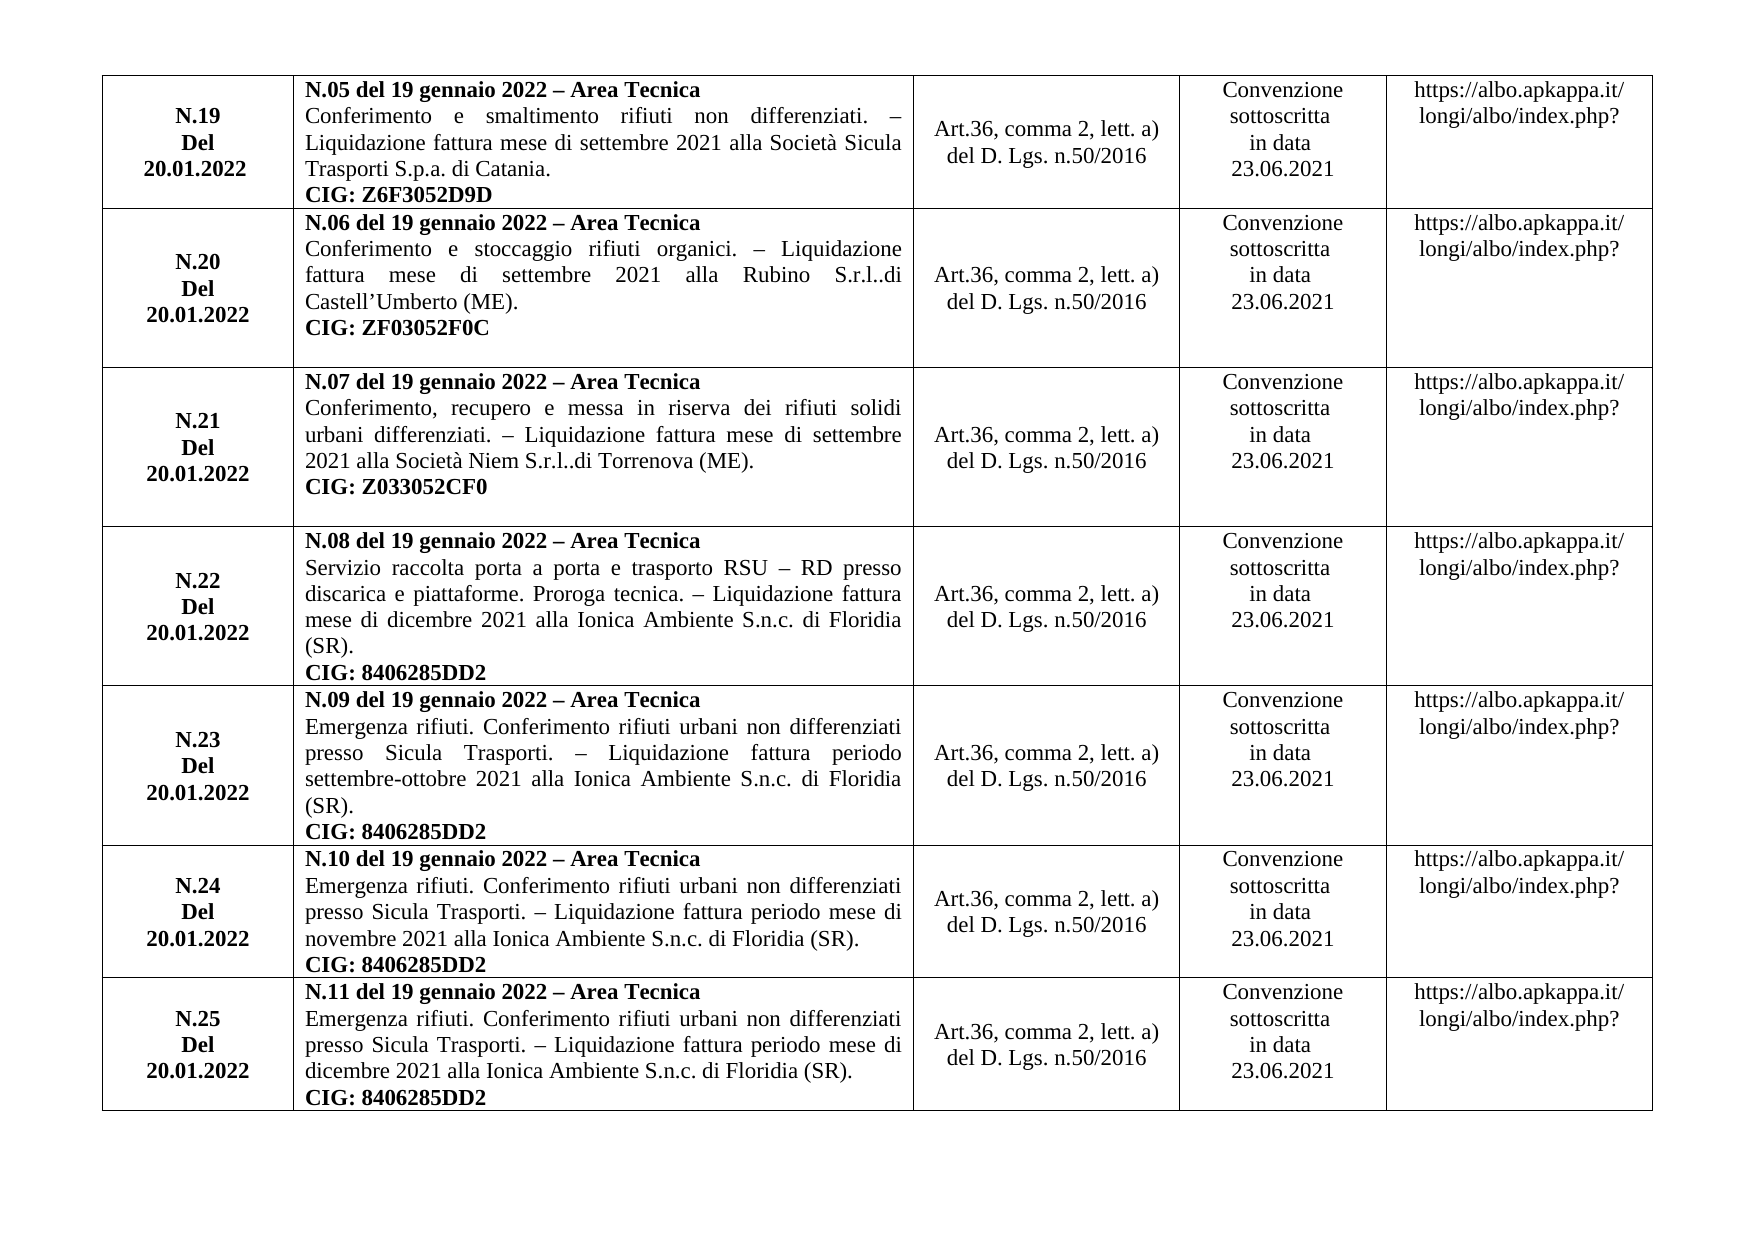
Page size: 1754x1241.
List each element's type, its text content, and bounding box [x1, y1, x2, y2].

table_cell https://albo.apkappa.it/longi/albo/index.php? [1387, 209, 1652, 367]
table_cell https://albo.apkappa.it/longi/albo/index.php? [1387, 76, 1652, 208]
table_cell Convenzione sottoscritta in data 23.06.2021 [1180, 978, 1386, 1110]
table_cell https://albo.apkappa.it/longi/albo/index.php? [1387, 686, 1652, 844]
table_cell N.06 del 19 gennaio 2022 – Area Tecnica Conferimento e stoccaggio rifiuti organici. – Liquidazione fattura mese di settembre 2021 alla Rubino S.r.l..di Castell’Umberto (ME). CIG: ZF03052F0C [294, 209, 913, 367]
table_cell N.08 del 19 gennaio 2022 – Area Tecnica Servizio raccolta porta a porta e trasporto RSU – RD presso discarica e piattaforme. Proroga tecnica. – Liquidazione fattura mese di dicembre 2021 alla Ionica Ambiente S.n.c. di Floridia (SR). CIG: 8406285DD2 [294, 527, 913, 685]
table_cell N.22 Del 20.01.2022 [103, 527, 293, 685]
table_cell Art.36, comma 2, lett. a) del D. Lgs. n.50/2016 [914, 76, 1179, 208]
table_cell Art.36, comma 2, lett. a) del D. Lgs. n.50/2016 [914, 978, 1179, 1110]
table_cell Convenzione sottoscritta in data 23.06.2021 [1180, 368, 1386, 526]
table_cell Art.36, comma 2, lett. a) del D. Lgs. n.50/2016 [914, 686, 1179, 844]
table_cell N.21 Del 20.01.2022 [103, 368, 293, 526]
table_cell N.20 Del 20.01.2022 [103, 209, 293, 367]
table_cell N.19 Del 20.01.2022 [103, 76, 293, 208]
table_cell N.07 del 19 gennaio 2022 – Area Tecnica Conferimento, recupero e messa in riserva dei rifiuti solidi urbani differenziati. – Liquidazione fattura mese di settembre 2021 alla Società Niem S.r.l..di Torrenova (ME). CIG: Z033052CF0 [294, 368, 913, 526]
table_cell Art.36, comma 2, lett. a) del D. Lgs. n.50/2016 [914, 846, 1179, 977]
table_cell N.10 del 19 gennaio 2022 – Area Tecnica Emergenza rifiuti. Conferimento rifiuti urbani non differenziati presso Sicula Trasporti. – Liquidazione fattura periodo mese di novembre 2021 alla Ionica Ambiente S.n.c. di Floridia (SR). CIG: 8406285DD2 [294, 846, 913, 977]
table_cell Convenzione sottoscritta in data 23.06.2021 [1180, 76, 1386, 208]
table_cell Convenzione sottoscritta in data 23.06.2021 [1180, 209, 1386, 367]
table_cell N.05 del 19 gennaio 2022 – Area Tecnica Conferimento e smaltimento rifiuti non differenziati. – Liquidazione fattura mese di settembre 2021 alla Società Sicula Trasporti S.p.a. di Catania. CIG: Z6F3052D9D [294, 76, 913, 208]
table_cell Convenzione sottoscritta in data 23.06.2021 [1180, 846, 1386, 977]
table_cell Art.36, comma 2, lett. a) del D. Lgs. n.50/2016 [914, 368, 1179, 526]
table_cell https://albo.apkappa.it/longi/albo/index.php? [1387, 527, 1652, 685]
table_cell https://albo.apkappa.it/longi/albo/index.php? [1387, 368, 1652, 526]
table_cell Art.36, comma 2, lett. a) del D. Lgs. n.50/2016 [914, 527, 1179, 685]
table_cell N.23 Del 20.01.2022 [103, 686, 293, 844]
table_cell Convenzione sottoscritta in data 23.06.2021 [1180, 527, 1386, 685]
table_cell https://albo.apkappa.it/longi/albo/index.php? [1387, 978, 1652, 1110]
table_cell https://albo.apkappa.it/longi/albo/index.php? [1387, 846, 1652, 977]
table_cell N.24 Del 20.01.2022 [103, 846, 293, 977]
table_cell N.09 del 19 gennaio 2022 – Area Tecnica Emergenza rifiuti. Conferimento rifiuti urbani non differenziati presso Sicula Trasporti. – Liquidazione fattura periodo settembre-ottobre 2021 alla Ionica Ambiente S.n.c. di Floridia (SR). CIG: 8406285DD2 [294, 686, 913, 844]
table_cell N.11 del 19 gennaio 2022 – Area Tecnica Emergenza rifiuti. Conferimento rifiuti urbani non differenziati presso Sicula Trasporti. – Liquidazione fattura periodo mese di dicembre 2021 alla Ionica Ambiente S.n.c. di Floridia (SR). CIG: 8406285DD2 [294, 978, 913, 1110]
table_cell N.25 Del 20.01.2022 [103, 978, 293, 1110]
table_cell Art.36, comma 2, lett. a) del D. Lgs. n.50/2016 [914, 209, 1179, 367]
table_cell Convenzione sottoscritta in data 23.06.2021 [1180, 686, 1386, 844]
